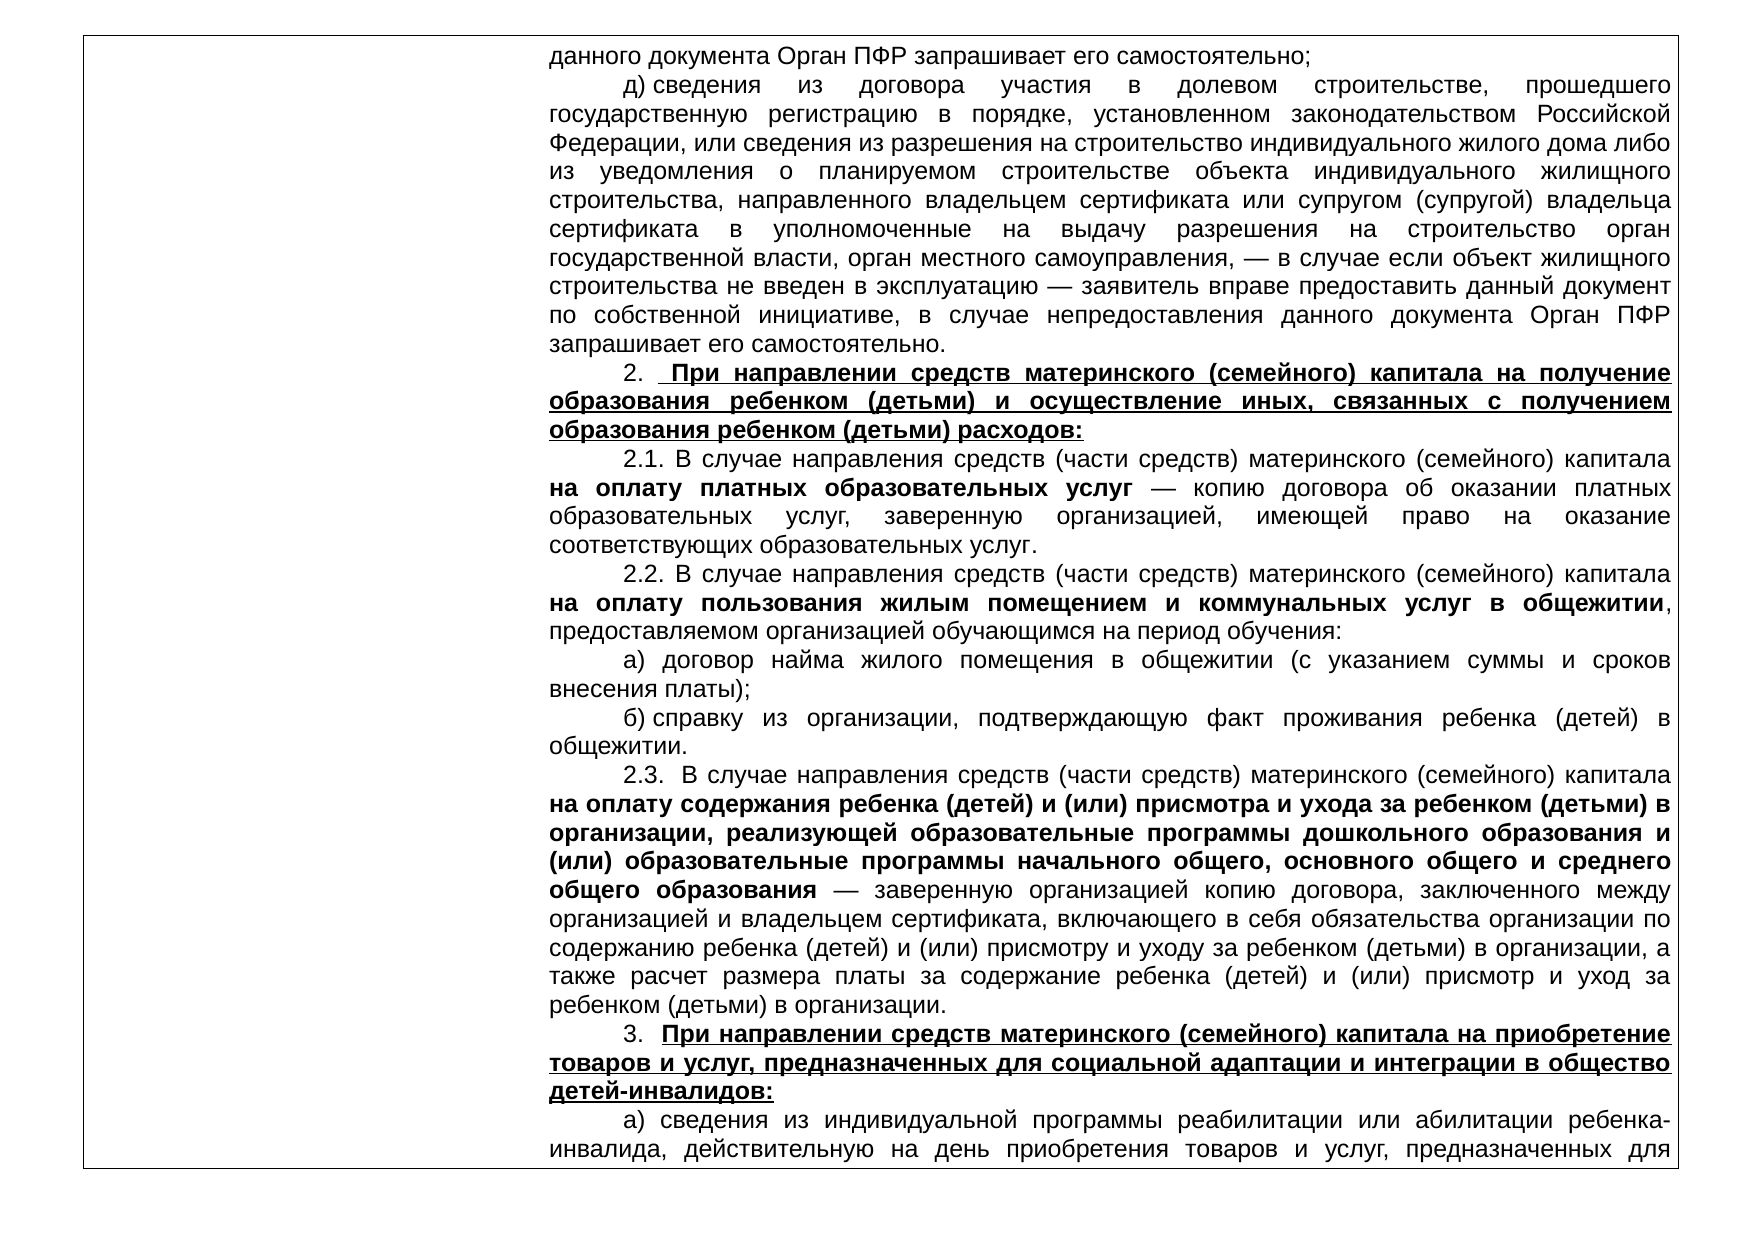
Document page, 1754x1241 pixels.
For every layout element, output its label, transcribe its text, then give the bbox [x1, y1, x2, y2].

table_cell данного документа Орган ПФР запрашивает его самостоятельно; д) сведения из договора участия в долевом строительстве, прошедшего государственную регистрацию в порядке, установленном законодательством Российской Федерации, или сведения из разрешения на строительство индивидуального жилого дома либо из уведомления о планируемом строительстве объекта индивидуального жилищного строительства, направленного владельцем сертификата или супругом (супругой) владельца сертификата в уполномоченные на выдачу разрешения на строительство орган государственной власти, орган местного самоуправления, — в случае если объект жилищного строительства не введен в эксплуатацию — заявитель вправе предоставить данный документ по собственной инициативе, в случае непредоставления данного документа Орган ПФР запрашивает его самостоятельно. 2. При направлении средств материнского (семейного) капитала на получение образования ребенком (детьми) и осуществление иных, связанных с получением образования ребенком (детьми) расходов: 2.1. В случае направления средств (части средств) материнского (семейного) капитала на оплату платных образовательных услуг — копию договора об оказании платных образовательных услуг, заверенную организацией, имеющей право на оказание соответствующих образовательных услуг. 2.2. В случае направления средств (части средств) материнского (семейного) капитала на оплату пользования жилым помещением и коммунальных услуг в общежитии, предоставляемом организацией обучающимся на период обучения: а) договор найма жилого помещения в общежитии (с указанием суммы и сроков внесения платы); б) справку из организации, подтверждающую факт проживания ребенка (детей) в общежитии. 2.3. В случае направления средств (части средств) материнского (семейного) капитала на оплату содержания ребенка (детей) и (или) присмотра и ухода за ребенком (детьми) в организации, реализующей образовательные программы дошкольного образования и (или) образовательные программы начального общего, основного общего и среднего общего образования — заверенную организацией копию договора, заключенного между организацией и владельцем сертификата, включающего в себя обязательства организации по содержанию ребенка (детей) и (или) присмотру и уходу за ребенком (детьми) в организации, а также расчет размера платы за содержание ребенка (детей) и (или) присмотр и уход за ребенком (детьми) в организации. 3. При направлении средств материнского (семейного) капитала на приобретение товаров и услуг, предназначенных для социальной адаптации и интеграции в общество детей-инвалидов: а) сведения из индивидуальной программы реабилитации или абилитации ребенка-инвалида, действительную на день приобретения товаров и услуг, предназначенных для [543, 36, 1678, 1168]
table_cell [84, 36, 543, 1168]
